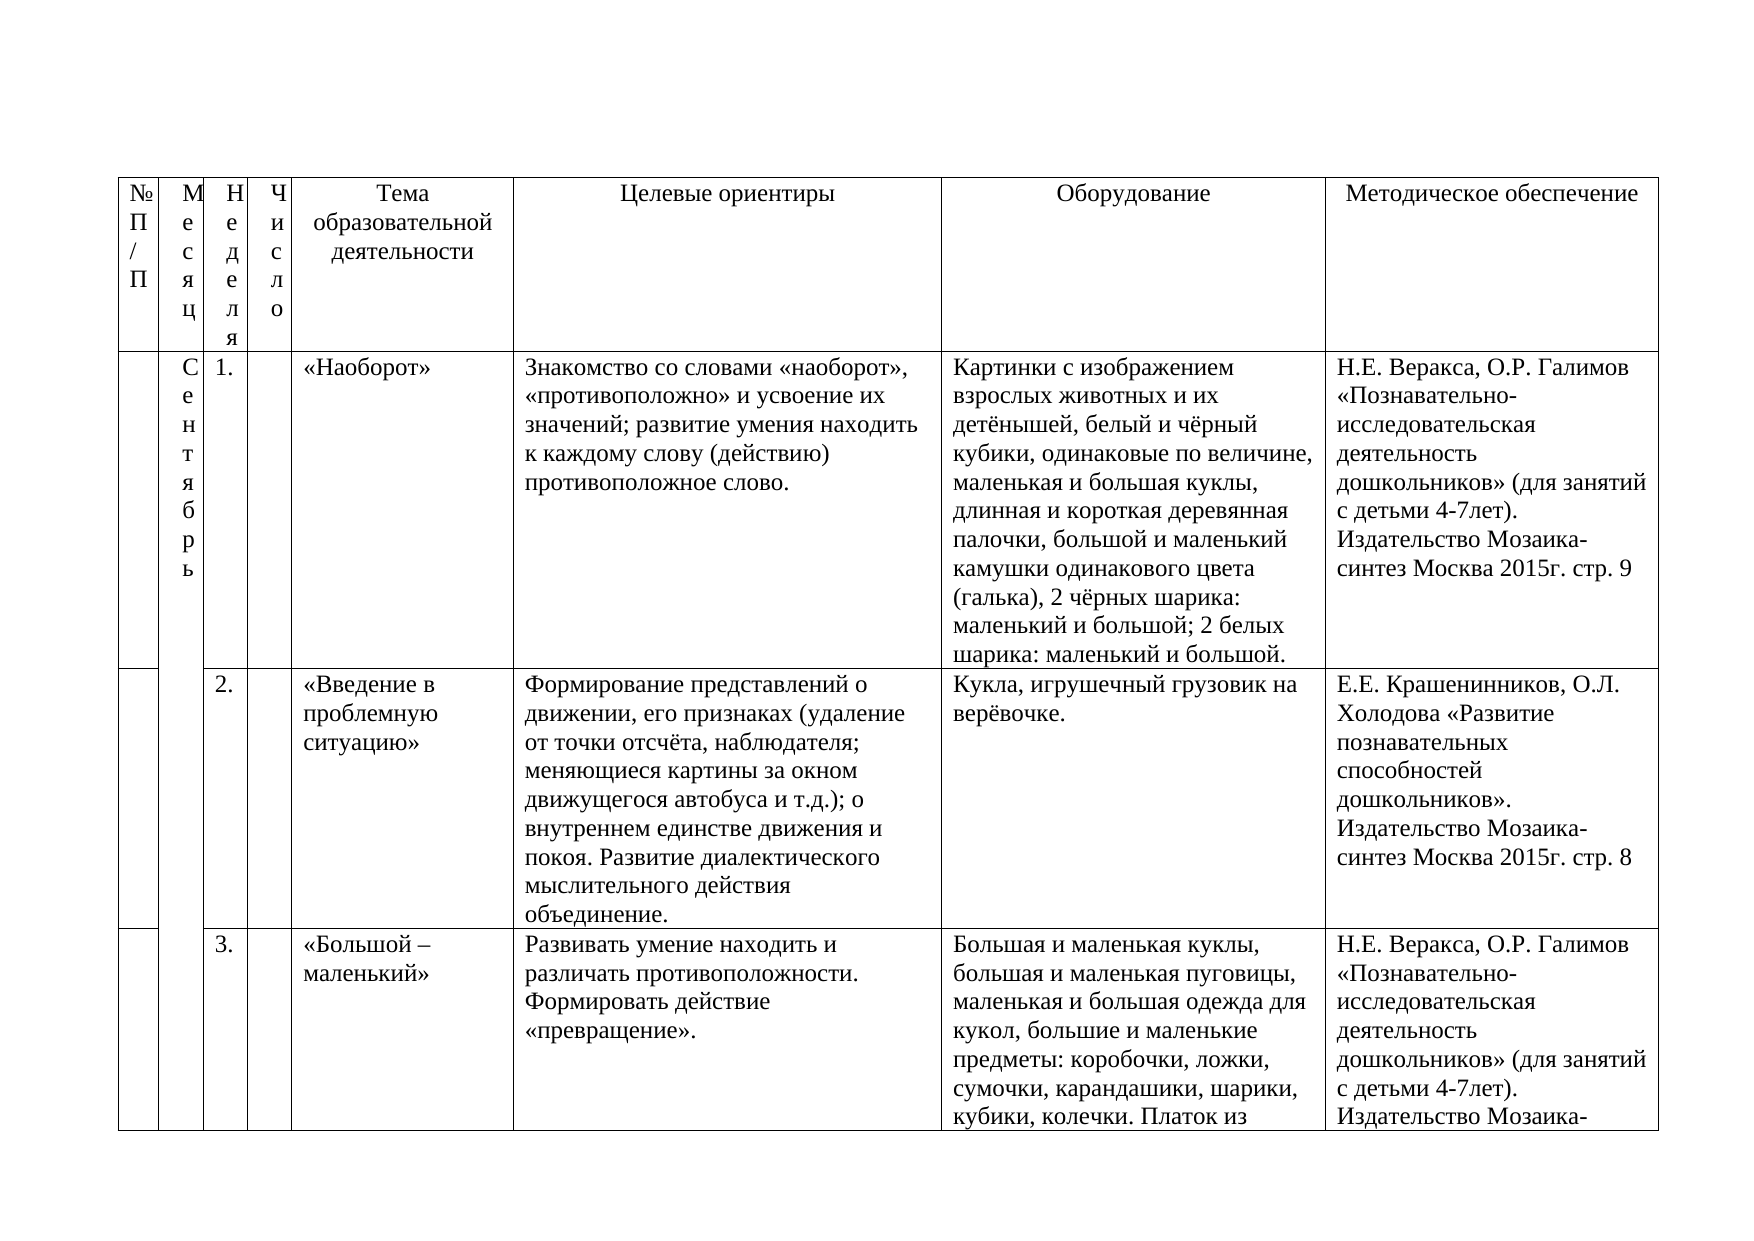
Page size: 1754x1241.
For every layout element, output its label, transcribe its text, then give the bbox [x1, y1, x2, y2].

table_cell Знакомство со словами «наоборот», «противоположно» и усвоение их значений; развитие умения находить к каждому слову (действию) противоположное слово. [514, 352, 941, 668]
table_header Оборудование [942, 178, 1325, 351]
table_cell Большая и маленькая куклы, большая и маленькая пуговицы, маленькая и большая одежда для кукол, большие и маленькие предметы: коробочки, ложки, сумочки, карандашики, шарики, кубики, колечки. Платок из [942, 929, 1325, 1130]
table_cell 1. [204, 352, 247, 668]
table_header Целевые ориентиры [514, 178, 941, 351]
table_cell 3. [204, 929, 247, 1130]
table_cell Развивать умение находить и различать противоположности. Формировать действие «превращение». [514, 929, 941, 1130]
table_cell [119, 352, 158, 668]
table_header Тема образовательной деятельности [292, 178, 513, 351]
table_header Методическое обеспечение [1326, 178, 1658, 351]
table_cell [248, 669, 291, 928]
table_header Число [248, 178, 291, 351]
table_cell Кукла, игрушечный грузовик на верёвочке. [942, 669, 1325, 928]
table_cell [119, 669, 158, 928]
table_cell [248, 352, 291, 668]
table_cell «Наоборот» [292, 352, 513, 668]
table_header Месяц [159, 178, 203, 351]
table_cell [119, 929, 158, 1130]
table_header Неделя [204, 178, 247, 351]
table_cell Сентябрь [159, 352, 203, 1130]
table_cell Н.Е. Веракса, О.Р. Галимов «Познавательно-исследовательская деятельность дошкольников» (для занятий с детьми 4-7лет). Издательство Мозаика-синтез Москва 2015г. стр. 9 [1326, 352, 1658, 668]
table_cell «Введение в проблемную ситуацию» [292, 669, 513, 928]
table_cell 2. [204, 669, 247, 928]
table_cell «Большой – маленький» [292, 929, 513, 1130]
table_cell Картинки с изображением взрослых животных и их детёнышей, белый и чёрный кубики, одинаковые по величине, маленькая и большая куклы, длинная и короткая деревянная палочки, большой и маленький камушки одинакового цвета (галька), 2 чёрных шарика: маленький и большой; 2 белых шарика: маленький и большой. [942, 352, 1325, 668]
table_cell Формирование представлений о движении, его признаках (удаление от точки отсчёта, наблюдателя; меняющиеся картины за окном движущегося автобуса и т.д.); о внутреннем единстве движения и покоя. Развитие диалектического мыслительного действия объединение. [514, 669, 941, 928]
table_header № П/П [119, 178, 158, 351]
table_cell Е.Е. Крашенинников, О.Л. Холодова «Развитие познавательных способностей дошкольников». Издательство Мозаика-синтез Москва 2015г. стр. 8 [1326, 669, 1658, 928]
table_cell Н.Е. Веракса, О.Р. Галимов «Познавательно-исследовательская деятельность дошкольников» (для занятий с детьми 4-7лет). Издательство Мозаика- [1326, 929, 1658, 1130]
table_cell [248, 929, 291, 1130]
